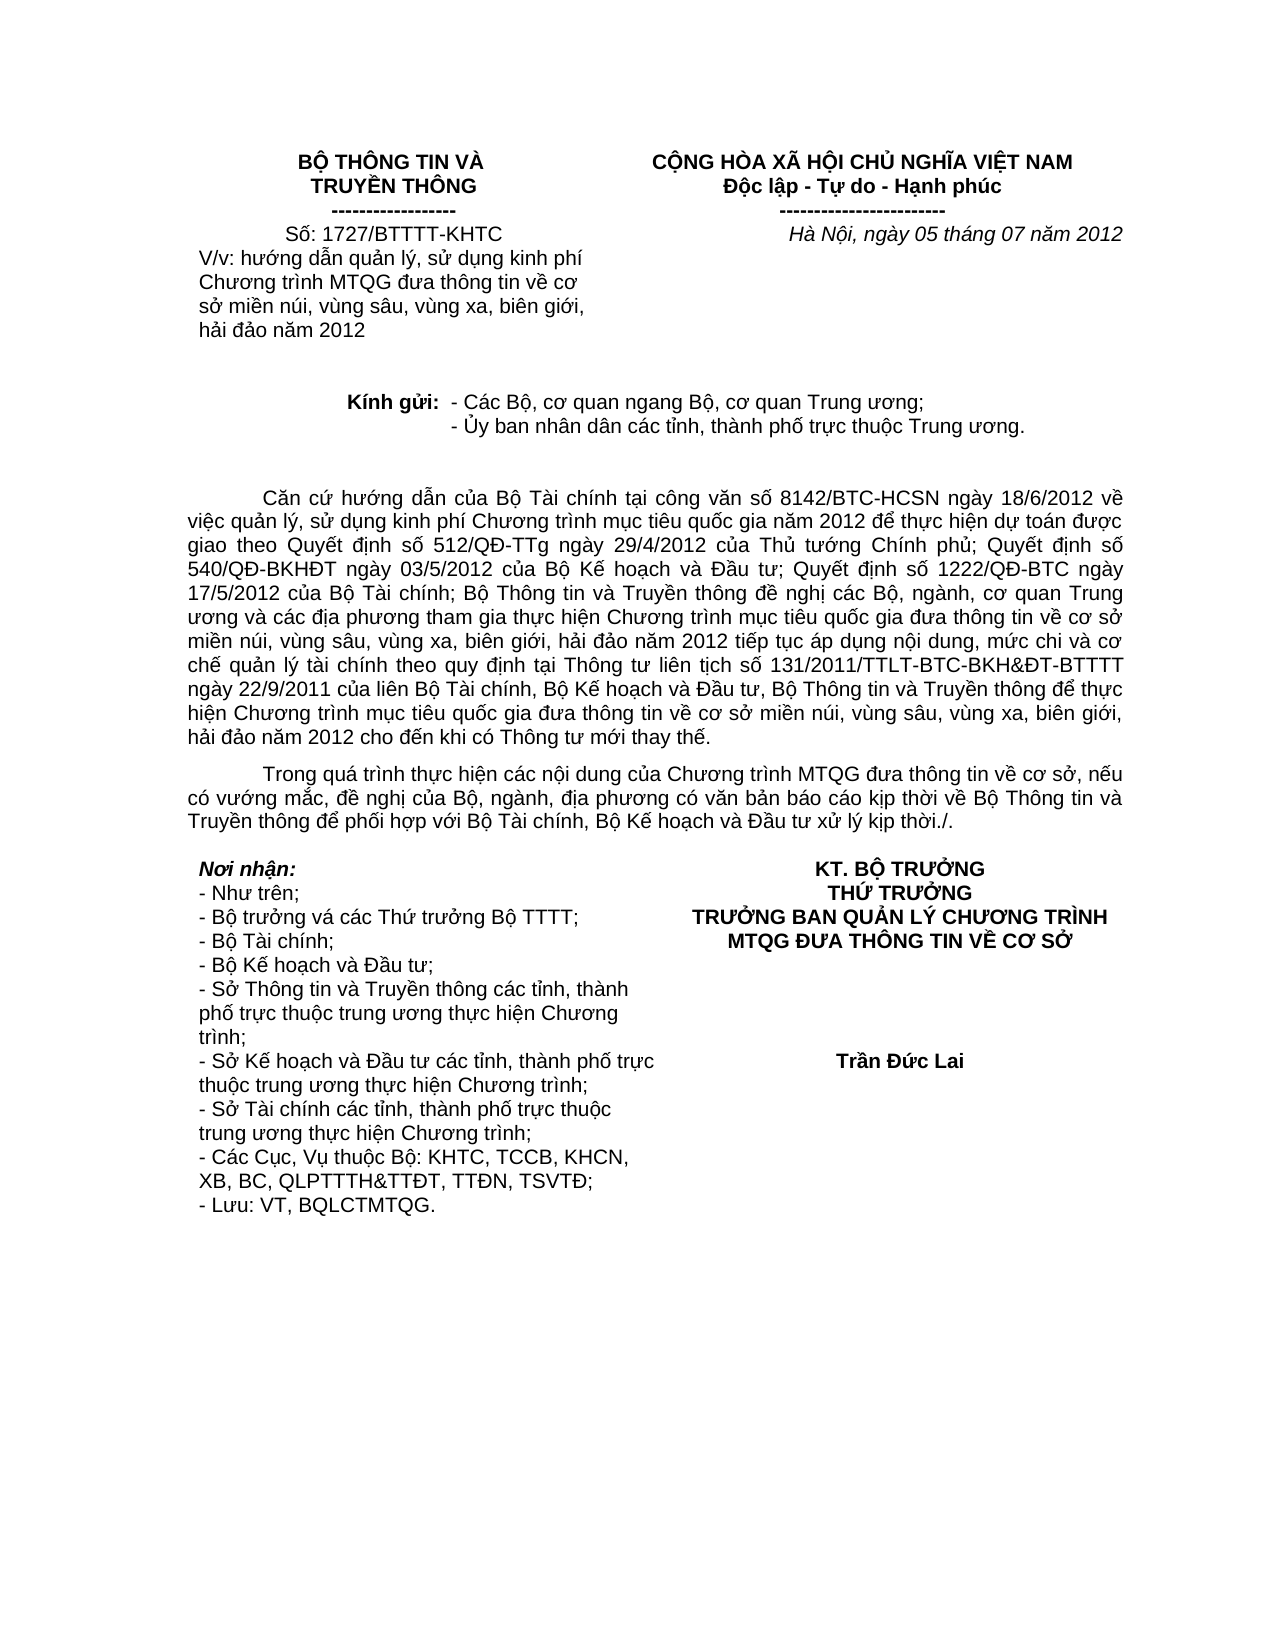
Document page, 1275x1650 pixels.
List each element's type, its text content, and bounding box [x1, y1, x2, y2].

table_header - Các Bộ, cơ quan ngang Bộ, cơ quan Trung ương; - Ủy ban nhân dân các tỉnh, thành phố trực thuộc Trung ương. [451, 390, 1125, 437]
table_header Nơi nhận: - Như trên; - Bộ trưởng vá các Thứ trưởng Bộ TTTT; - Bộ Tài chính; - Bộ Kế hoạch và Đầu tư; - Sở Thông tin và Truyền thông các tỉnh, thành phố trực thuộc trung ương thực hiện Chương trình; - Sở Kế hoạch và Đầu tư các tỉnh, thành phố trực thuộc trung ương thực hiện Chương trình; - Sở Tài chính các tỉnh, thành phố trực thuộc trung ương thực hiện Chương trình; - Các Cục, Vụ thuộc Bộ: KHTC, TCCB, KHCN, XB, BC, QLPTTTH&TTĐT, TTĐN, TSVTĐ; - Lưu: VT, BQLCTMTQG. [188, 857, 675, 1217]
table_header KT. BỘ TRƯỞNG THỨ TRƯỞNG TRƯỞNG BAN QUẢN LÝ CHƯƠNG TRÌNH MTQG ĐƯA THÔNG TIN VỀ CƠ SỞ Trần Đức Lai [675, 857, 1125, 1217]
table_header BỘ THÔNG TIN VÀ TRUYỀN THÔNG ------------------ Số: 1727/BTTTT-KHTC V/v: hướng dẫn quản lý, sử dụng kinh phí Chương trình MTQG đưa thông tin về cơ sở miền núi, vùng sâu, vùng xa, biên giới, hải đảo năm 2012 [188, 150, 600, 342]
table_header CỘNG HÒA XÃ HỘI CHỦ NGHĨA VIỆT NAM Độc lập - Tự do - Hạnh phúc ------------------------ Hà Nội, ngày 05 tháng 07 năm 2012 [600, 150, 1125, 342]
text Trong quá trình thực hiện các nội dung của Chương trình MTQG đưa thông tin về cơ sở, nếu có vướng mắc, đề nghị của Bộ, ngành, địa phương có văn bản báo cáo kịp thời về Bộ Thông tin và Truyền thông để phối hợp với Bộ Tài chính, Bộ Kế hoạch và Đầu tư xử lý kịp thời./. [187, 761, 1125, 833]
text Căn cứ hướng dẫn của Bộ Tài chính tại công văn số 8142/BTC-HCSN ngày 18/6/2012 về việc quản lý, sử dụng kinh phí Chương trình mục tiêu quốc gia năm 2012 để thực hiện dự toán được giao theo Quyết định số 512/QĐ-TTg ngày 29/4/2012 của Thủ tướng Chính phủ; Quyết định số 540/QĐ-BKHĐT ngày 03/5/2012 của Bộ Kế hoạch và Đầu tư; Quyết định số 1222/QĐ-BTC ngày 17/5/2012 của Bộ Tài chính; Bộ Thông tin và Truyền thông đề nghị các Bộ, ngành, cơ quan Trung ương và các địa phương tham gia thực hiện Chương trình mục tiêu quốc gia đưa thông tin về cơ sở miền núi, vùng sâu, vùng xa, biên giới, hải đảo năm 2012 tiếp tục áp dụng nội dung, mức chi và cơ chế quản lý tài chính theo quy định tại Thông tư liên tịch số 131/2011/TTLT-BTC-BKH&ĐT-BTTTT ngày 22/9/2011 của liên Bộ Tài chính, Bộ Kế hoạch và Đầu tư, Bộ Thông tin và Truyền thông để thực hiện Chương trình mục tiêu quốc gia đưa thông tin về cơ sở miền núi, vùng sâu, vùng xa, biên giới, hải đảo năm 2012 cho đến khi có Thông tư mới thay thế. [187, 485, 1125, 749]
table_header Kính gửi: [188, 390, 451, 437]
